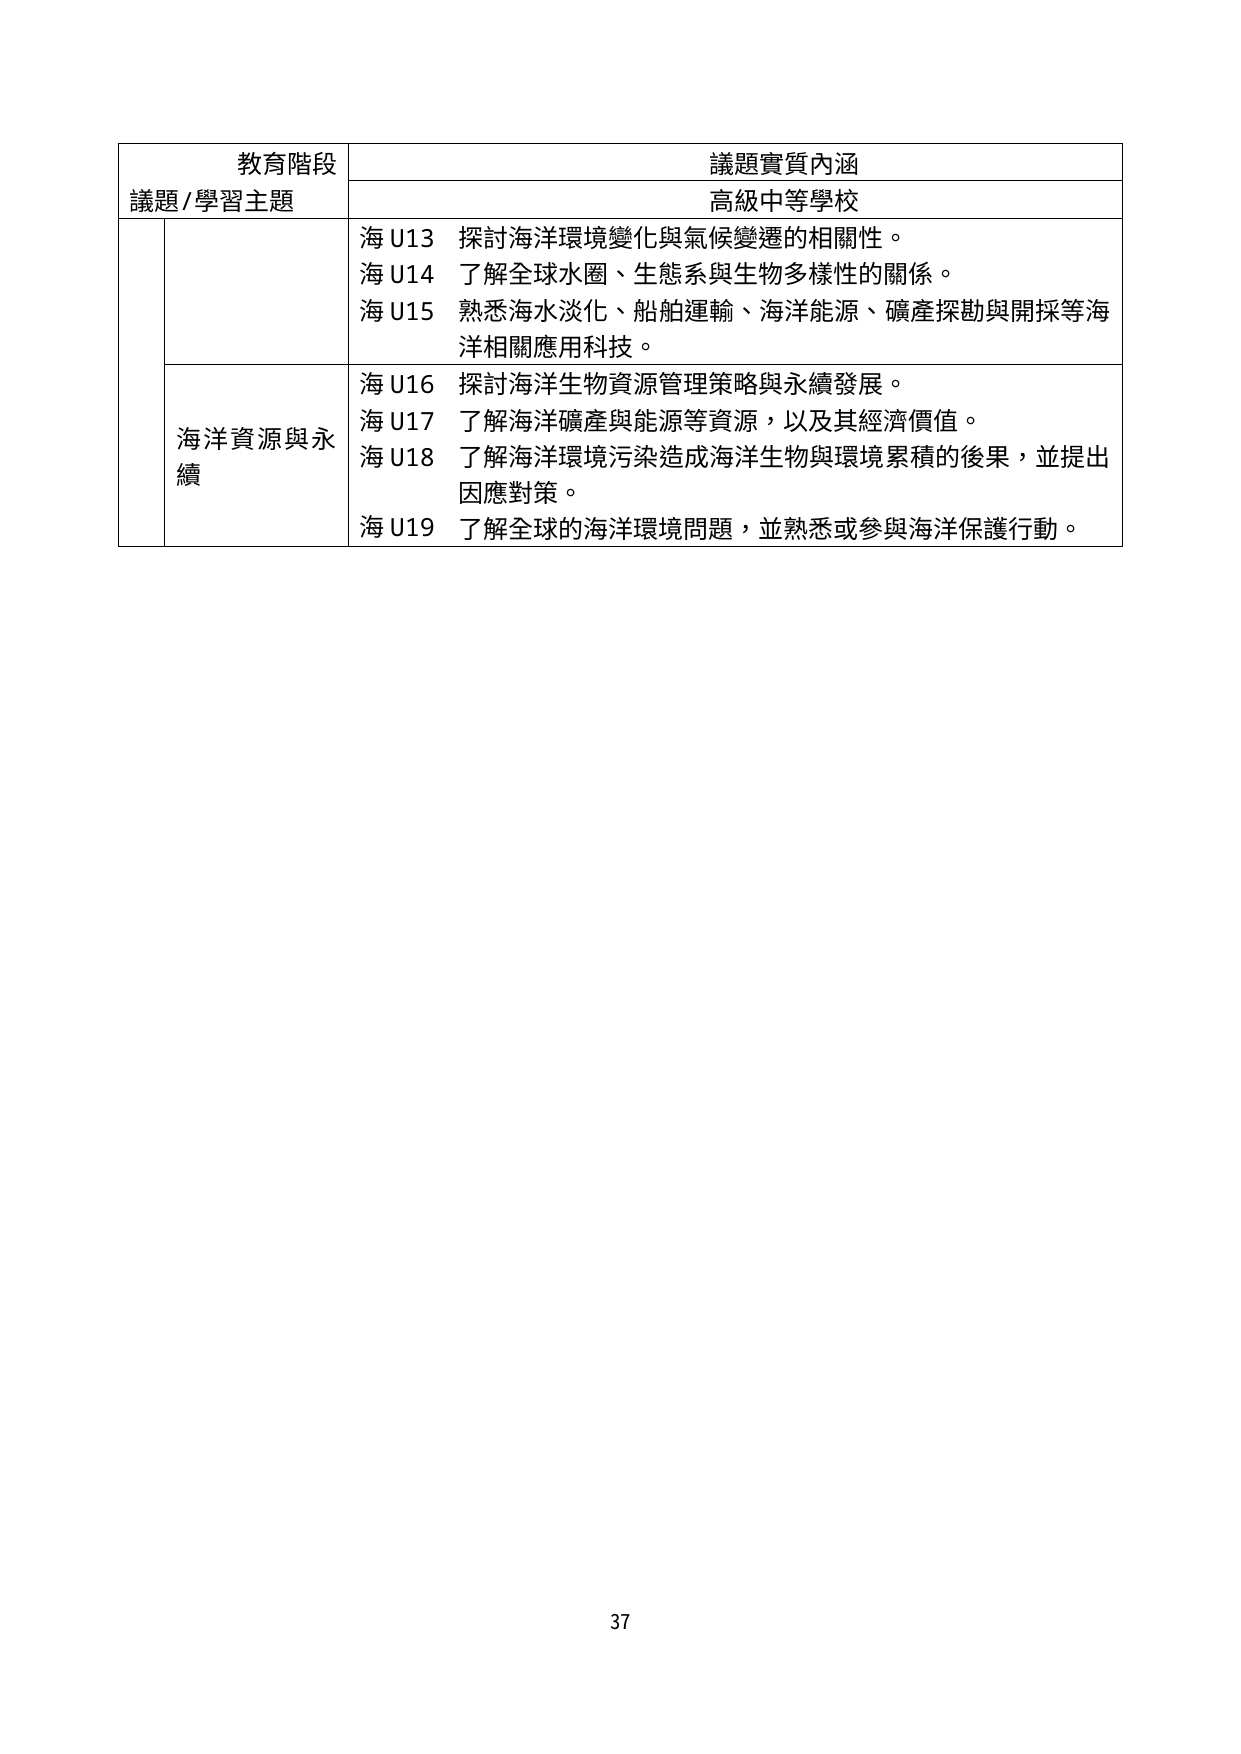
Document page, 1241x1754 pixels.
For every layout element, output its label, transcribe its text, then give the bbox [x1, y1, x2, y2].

table_cell [119, 219, 164, 546]
table_cell 高級中等學校 [447, 181, 1122, 218]
table_header [349, 144, 447, 180]
table_cell 探討海洋環境變化與氣候變遷的相關性。 了解全球水圈、生態系與生物多樣性的關係。 熟悉海水淡化、船舶運輸、海洋能源、礦產探勘與開採等海洋相關應用科技。 [447, 219, 1122, 364]
table_cell 探討海洋生物資源管理策略與永續發展。 了解海洋礦產與能源等資源，以及其經濟價值。 了解海洋環境污染造成海洋生物與環境累積的後果，並提出因應對策。 了解全球的海洋環境問題，並熟悉或參與海洋保護行動。 [447, 365, 1122, 546]
table_header 教育階段 議題/學習主題 [119, 144, 348, 218]
table_cell 海U16 海U17 海U18 海U19 [349, 365, 447, 546]
table_cell [165, 219, 348, 364]
table_cell [349, 181, 447, 218]
table_header 議題實質內涵 [447, 144, 1122, 180]
table_cell 海洋資源與永續 [165, 365, 348, 546]
table_cell 海U13 海U14 海U15 [349, 219, 447, 364]
